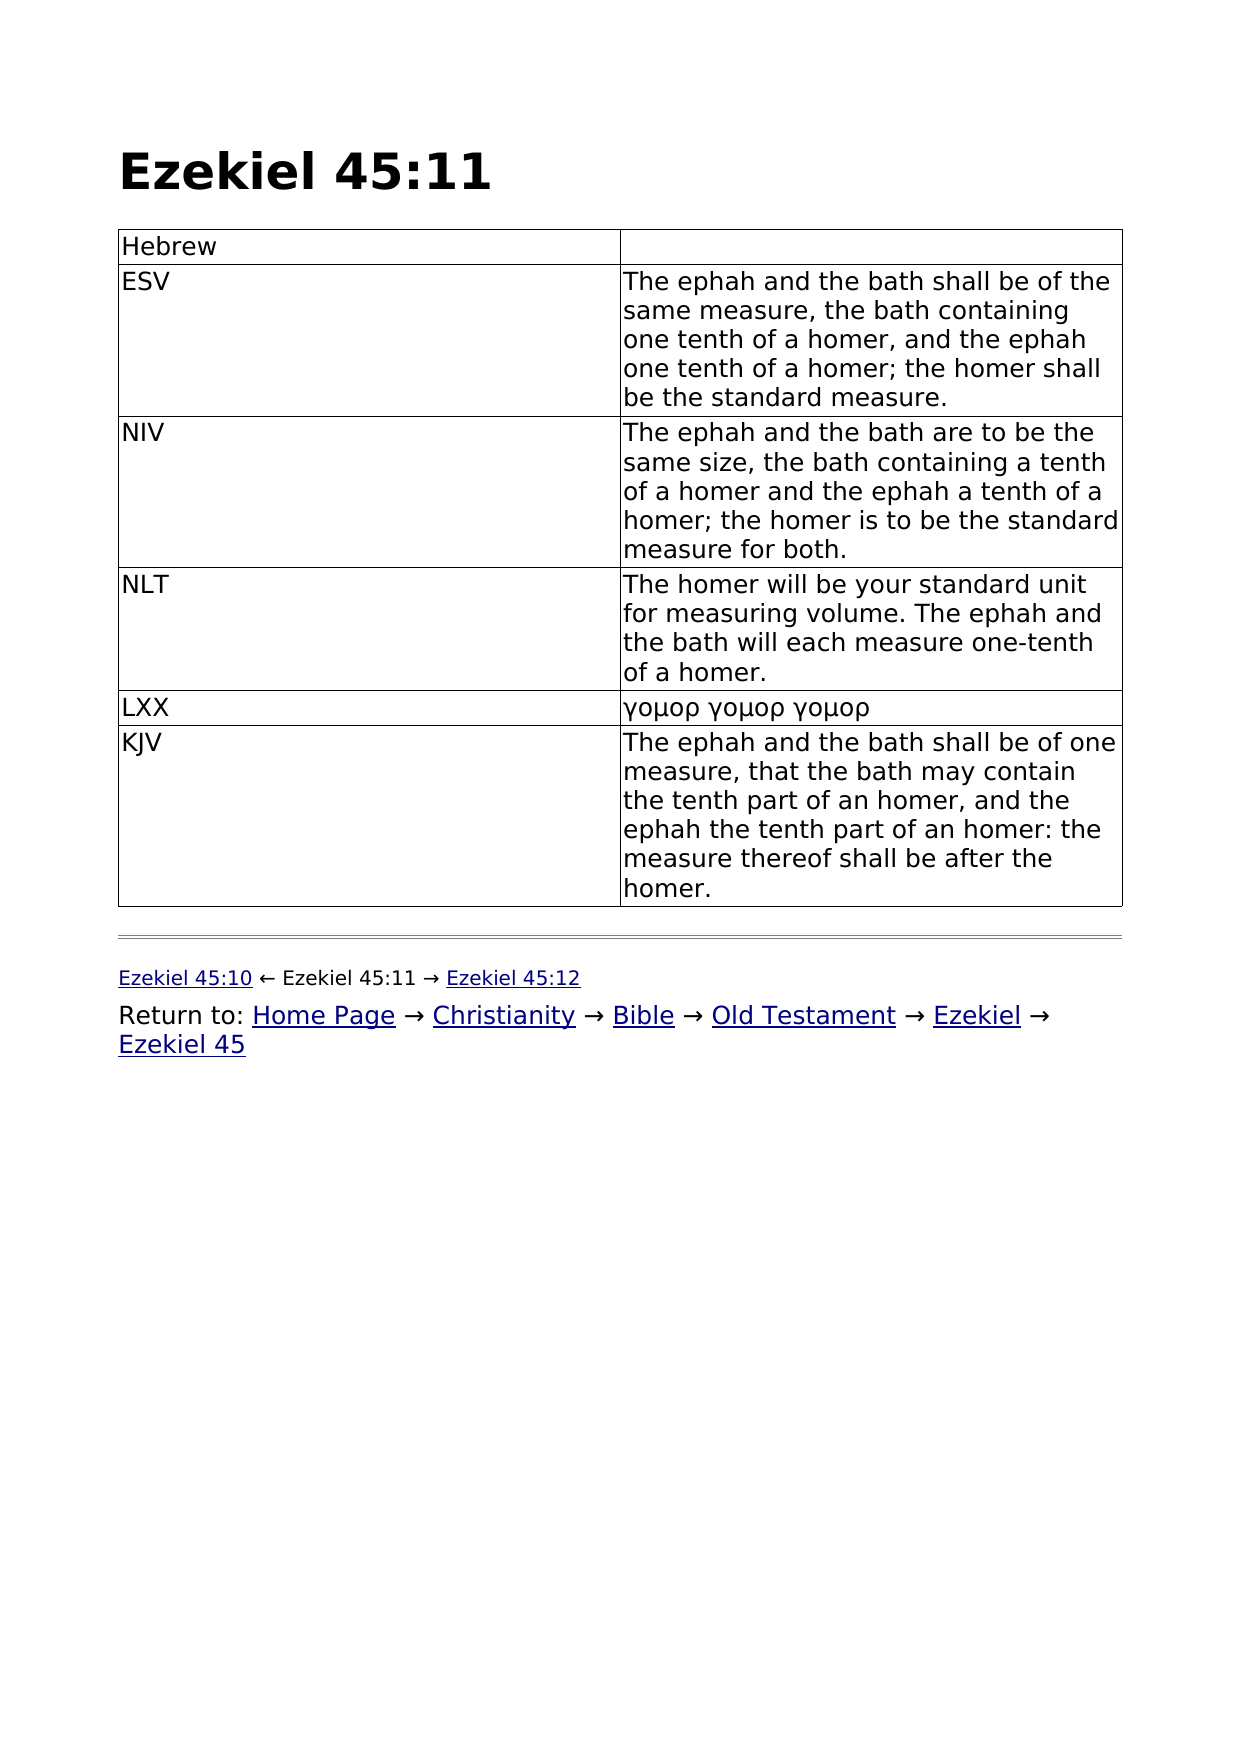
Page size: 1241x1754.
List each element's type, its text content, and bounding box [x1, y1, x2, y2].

table_cell KJV [119, 726, 620, 906]
text Ezekiel 45:10 ← Ezekiel 45:11 → Ezekiel 45:12 [118, 967, 1122, 1001]
table_header Hebrew [119, 230, 620, 264]
table_cell The homer will be your standard unit for measuring volume. The ephah and the bath will each measure one-tenth of a homer. [621, 568, 1122, 690]
table_cell NLT [119, 568, 620, 690]
table_cell γομορ γομορ γομορ [621, 691, 1122, 725]
table_cell The ephah and the bath are to be the same size, the bath containing a tenth of a homer and the ephah a tenth of a homer; the homer is to be the standard measure for both. [621, 417, 1122, 567]
table_cell LXX [119, 691, 620, 725]
subtitle Ezekiel 45:11 [118, 143, 1122, 201]
table_cell The ephah and the bath shall be of the same measure, the bath containing one tenth of a homer, and the ephah one tenth of a homer; the homer shall be the standard measure. [621, 265, 1122, 416]
table_cell The ephah and the bath shall be of one measure, that the bath may contain the tenth part of an homer, and the ephah the tenth part of an homer: the measure thereof shall be after the homer. [621, 726, 1122, 906]
table_cell ESV [119, 265, 620, 416]
text Return to: Home Page → Christianity → Bible → Old Testament → Ezekiel → Ezekiel 45 [118, 1001, 1122, 1059]
table_header [621, 230, 1122, 264]
table_cell NIV [119, 417, 620, 567]
